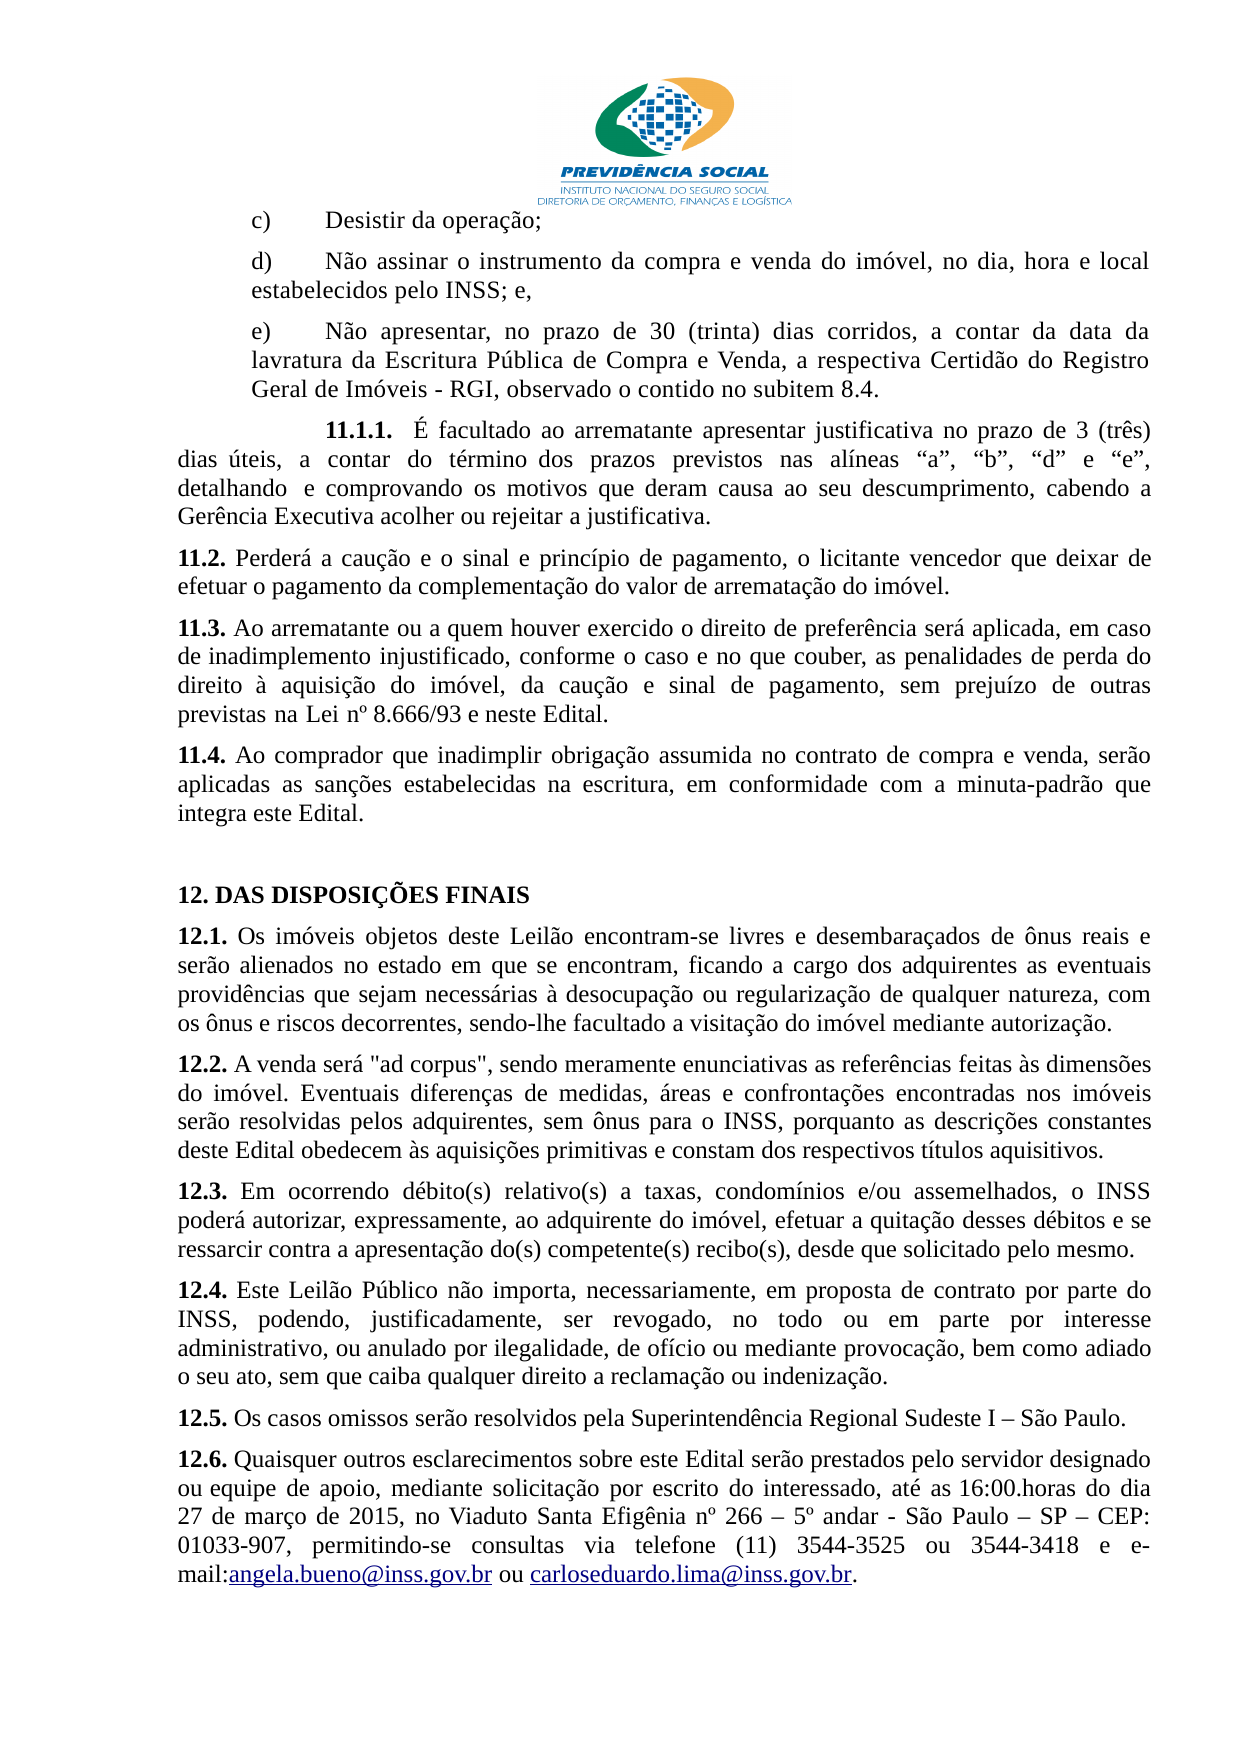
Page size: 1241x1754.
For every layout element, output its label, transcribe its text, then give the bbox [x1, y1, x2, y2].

text 12.6. Quaisquer outros esclarecimentos sobre este Edital serão prestados pelo servidor designado ou equipe de apoio, mediante solicitação por escrito do interessado, até as 16:00.horas do dia 27 de março de 2015, no Viaduto Santa Efigênia nº 266 – 5º andar - São Paulo – SP – CEP: 01033-907, permitindo-se consultas via telefone (11) 3544-3525 ou 3544-3418 e e-mail:angela.bueno@inss.gov.br ou carloseduardo.lima@inss.gov.br. [177, 1444, 1152, 1588]
text 11.3. Ao arrematante ou a quem houver exercido o direito de preferência será aplicada, em caso de inadimplemento injustificado, conforme o caso e no que couber, as penalidades de perda do direito à aquisição do imóvel, da caução e sinal de pagamento, sem prejuízo de outras previstas na Lei nº 8.666/93 e neste Edital. [177, 613, 1152, 728]
text 12.4. Este Leilão Público não importa, necessariamente, em proposta de contrato por parte do INSS, podendo, justificadamente, ser revogado, no todo ou em parte por interesse administrativo, ou anulado por ilegalidade, de ofício ou mediante provocação, bem como adiado o seu ato, sem que caiba qualquer direito a reclamação ou indenização. [177, 1275, 1152, 1390]
text 12.3. Em ocorrendo débito(s) relativo(s) a taxas, condomínios e/ou assemelhados, o INSS poderá autorizar, expressamente, ao adquirente do imóvel, efetuar a quitação desses débitos e se ressarcir contra a apresentação do(s) competente(s) recibo(s), desde que solicitado pelo mesmo. [177, 1176, 1152, 1263]
text 12.2. A venda será "ad corpus", sendo meramente enunciativas as referências feitas às dimensões do imóvel. Eventuais diferenças de medidas, áreas e confrontações encontradas nos imóveis serão resolvidas pelos adquirentes, sem ônus para o INSS, porquanto as descrições constantes deste Edital obedecem às aquisições primitivas e constam dos respectivos títulos aquisitivos. [177, 1049, 1152, 1164]
text 11.1.1. É facultado ao arrematante apresentar justificativa no prazo de 3 (três) dias úteis, a contar do término dos prazos previstos nas alíneas “a”, “b”, “d” e “e”, detalhando e comprovando os motivos que deram causa ao seu descumprimento, cabendo a Gerência Executiva acolher ou rejeitar a justificativa. [177, 415, 1152, 530]
list Desistir da operação; [251, 205, 1152, 234]
picture [537, 75, 792, 206]
text 12.1. Os imóveis objetos deste Leilão encontram-se livres e desembaraçados de ônus reais e serão alienados no estado em que se encontram, ficando a cargo dos adquirentes as eventuais providências que sejam necessárias à desocupação ou regularização de qualquer natureza, com os ônus e riscos decorrentes, sendo-lhe facultado a visitação do imóvel mediante autorização. [177, 921, 1152, 1036]
text 11.2. Perderá a caução e o sinal e princípio de pagamento, o licitante vencedor que deixar de efetuar o pagamento da complementação do valor de arrematação do imóvel. [177, 543, 1152, 600]
text 12. DAS DISPOSIÇÕES FINAIS [177, 880, 1152, 909]
text 12.5. Os casos omissos serão resolvidos pela Superintendência Regional Sudeste I – São Paulo. [177, 1403, 1152, 1431]
list Não assinar o instrumento da compra e venda do imóvel, no dia, hora e local estabelecidos pelo INSS; e, [251, 246, 1152, 304]
list Não apresentar, no prazo de 30 (trinta) dias corridos, a contar da data da lavratura da Escritura Pública de Compra e Venda, a respectiva Certidão do Registro Geral de Imóveis - RGI, observado o contido no subitem 8.4. [251, 316, 1152, 403]
text 11.4. Ao comprador que inadimplir obrigação assumida no contrato de compra e venda, serão aplicadas as sanções estabelecidas na escritura, em conformidade com a minuta-padrão que integra este Edital. [177, 740, 1152, 826]
